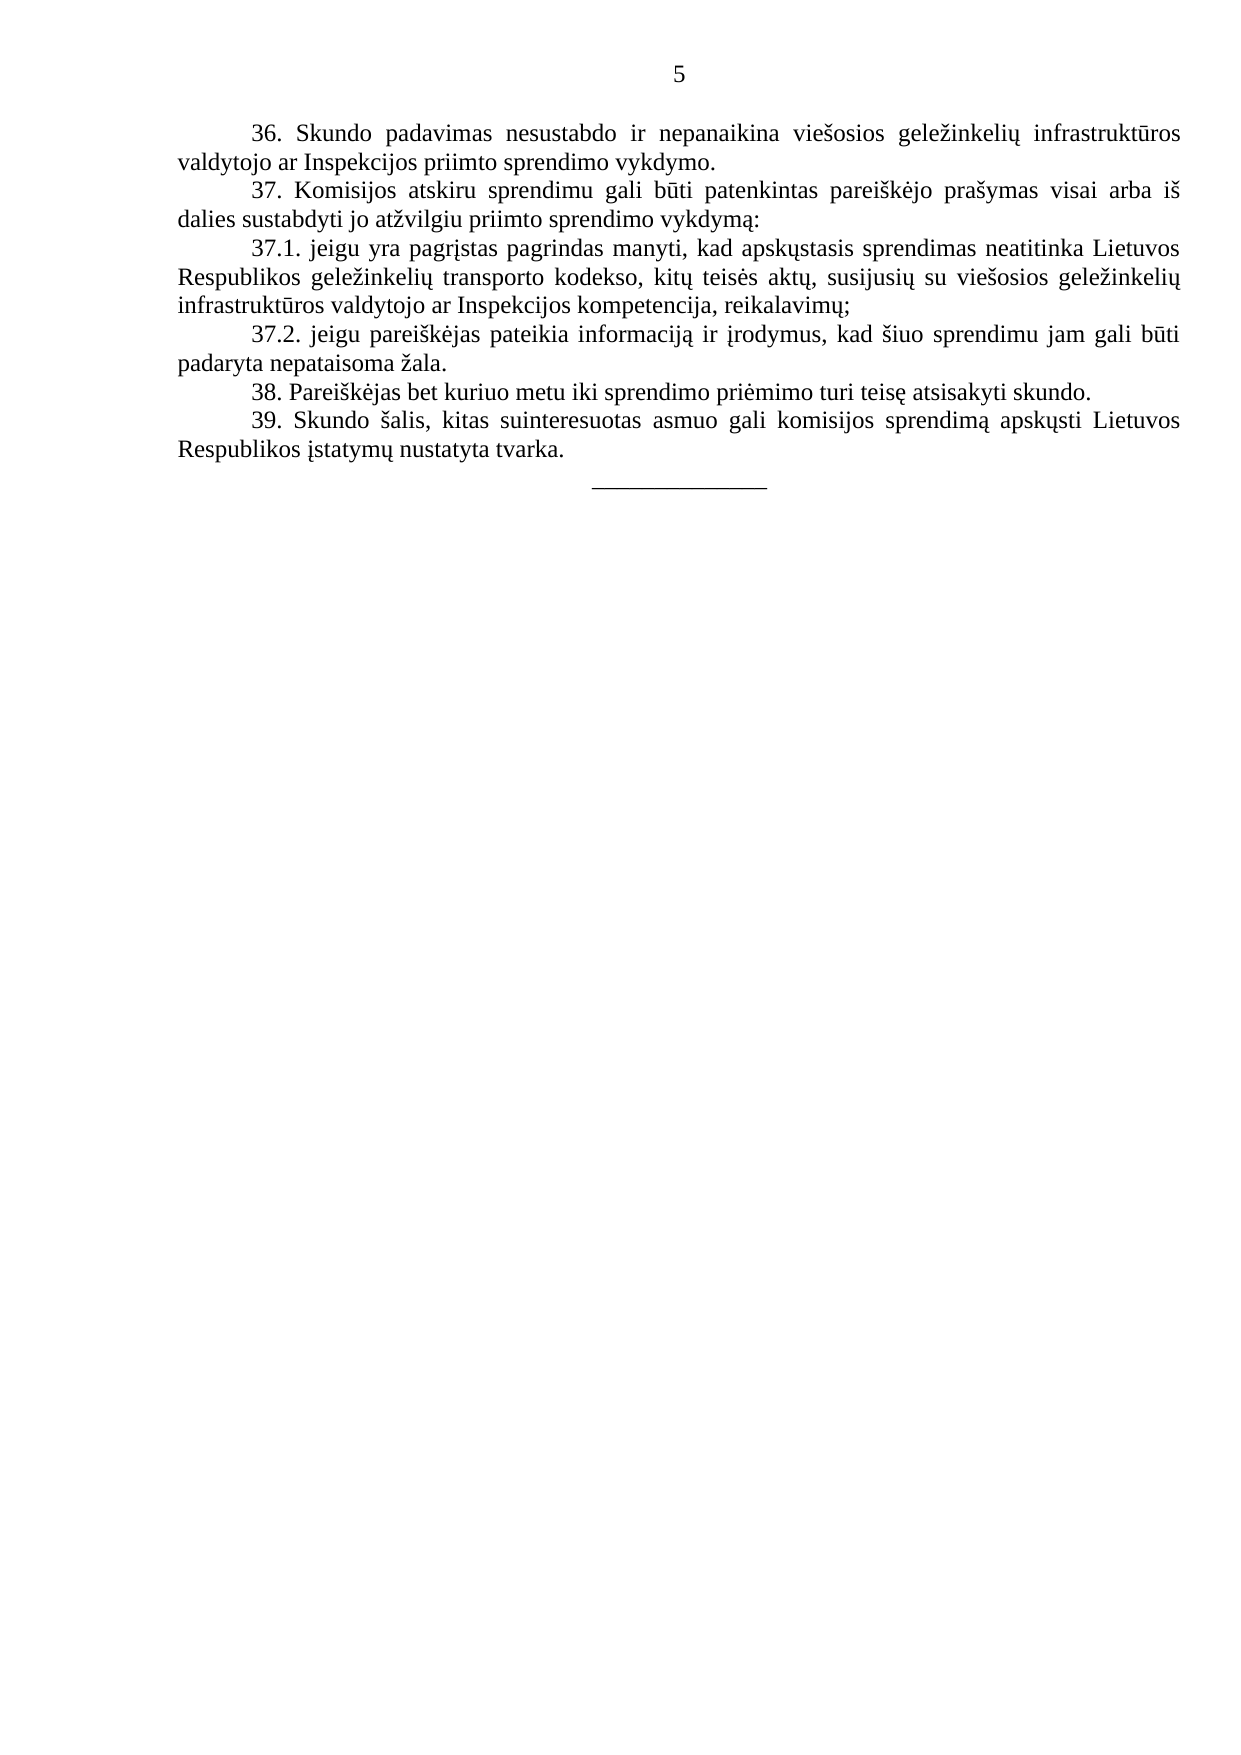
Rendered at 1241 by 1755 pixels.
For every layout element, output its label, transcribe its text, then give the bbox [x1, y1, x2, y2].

text ______________ [177, 463, 1181, 492]
text 39. Skundo šalis, kitas suinteresuotas asmuo gali komisijos sprendimą apskųsti Lietuvos Respublikos įstatymų nustatyta tvarka. [177, 406, 1181, 463]
text 37.1. jeigu yra pagrįstas pagrindas manyti, kad apskųstasis sprendimas neatitinka Lietuvos Respublikos geležinkelių transporto kodekso, kitų teisės aktų, susijusių su viešosios geležinkelių infrastruktūros valdytojo ar Inspekcijos kompetencija, reikalavimų; [177, 233, 1181, 319]
text 37.2. jeigu pareiškėjas pateikia informaciją ir įrodymus, kad šiuo sprendimu jam gali būti padaryta nepataisoma žala. [177, 319, 1181, 377]
text 38. Pareiškėjas bet kuriuo metu iki sprendimo priėmimo turi teisę atsisakyti skundo. [177, 377, 1181, 406]
text 36. Skundo padavimas nesustabdo ir nepanaikina viešosios geležinkelių infrastruktūros valdytojo ar Inspekcijos priimto sprendimo vykdymo. [177, 118, 1181, 176]
text 37. Komisijos atskiru sprendimu gali būti patenkintas pareiškėjo prašymas visai arba iš dalies sustabdyti jo atžvilgiu priimto sprendimo vykdymą: [177, 176, 1181, 233]
